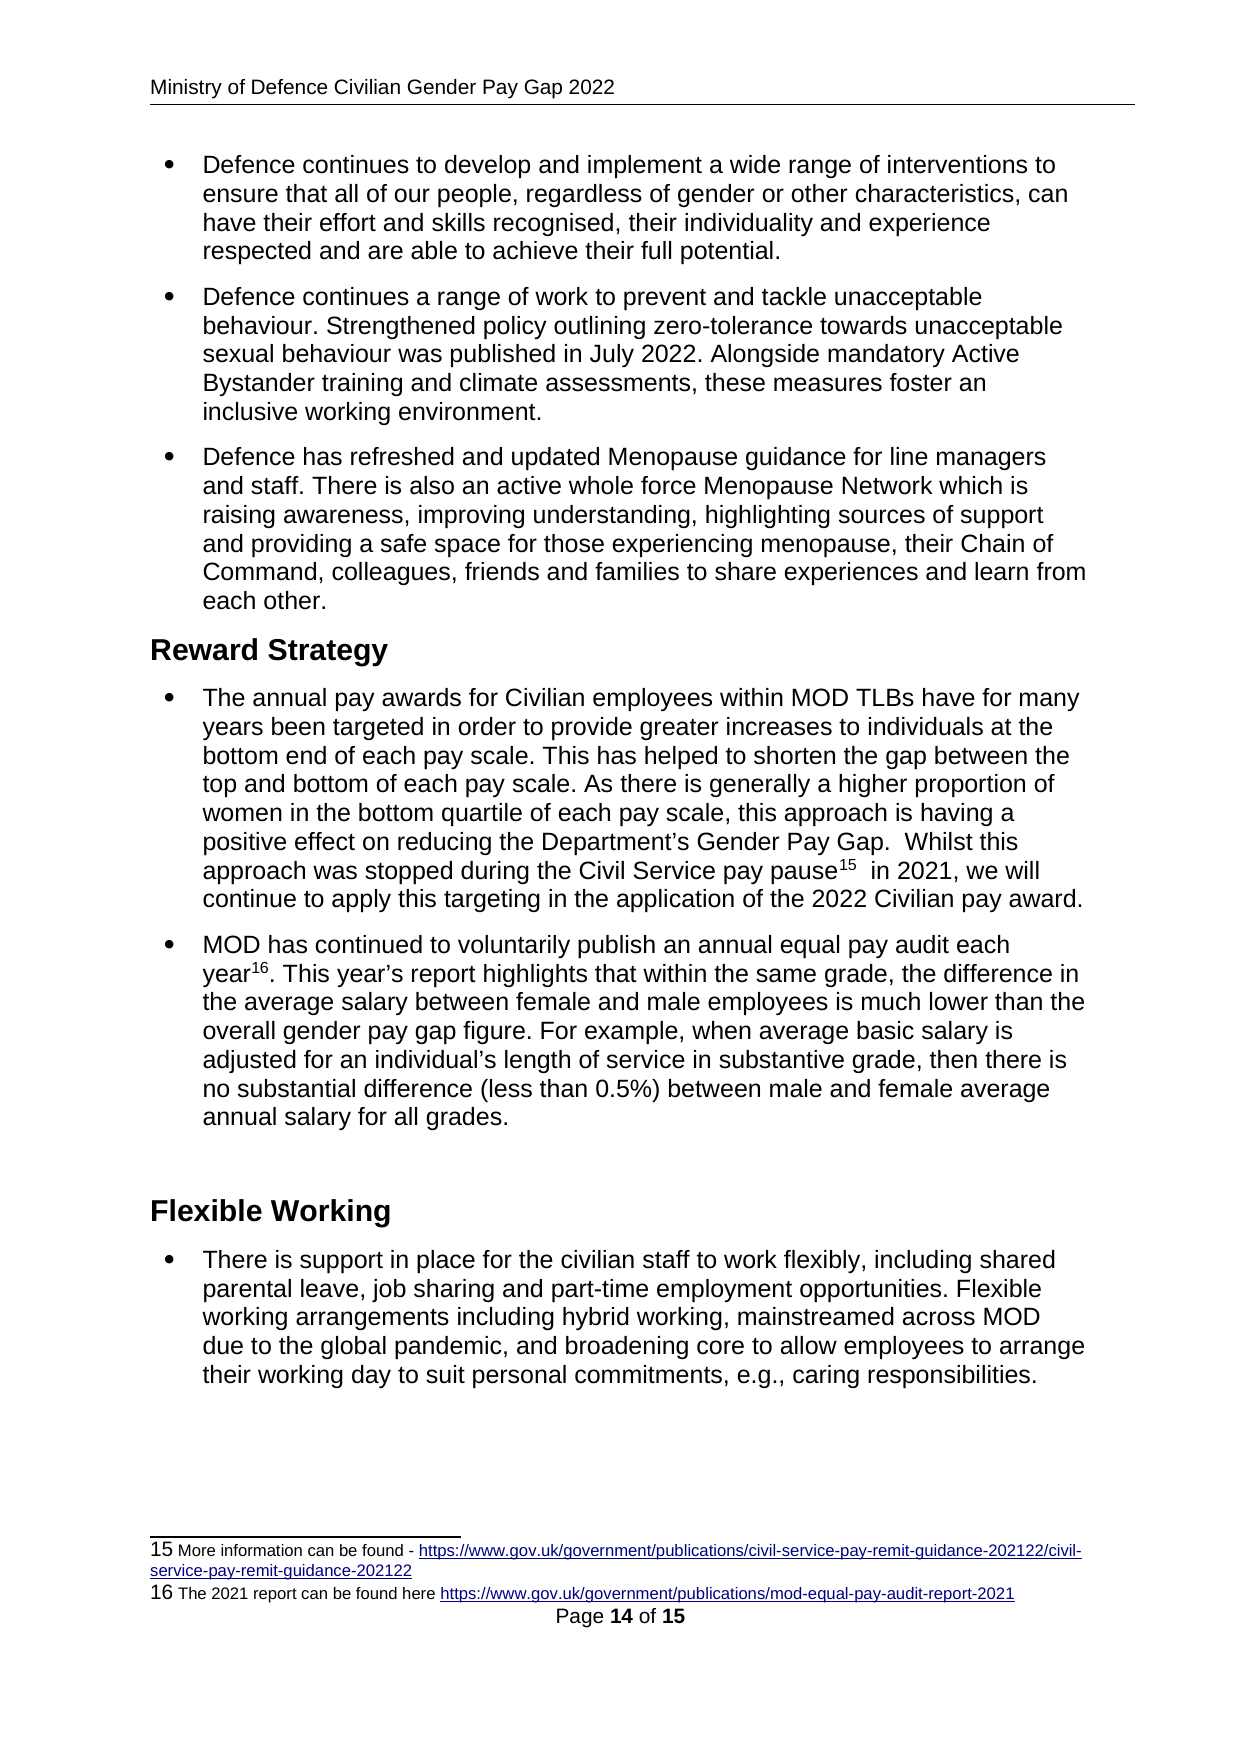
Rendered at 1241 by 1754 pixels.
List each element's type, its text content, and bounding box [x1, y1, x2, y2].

list There is support in place for the civilian staff to work flexibly, including shared parental leave, job sharing and part-time employment opportunities. Flexible working arrangements including hybrid working, mainstreamed across MOD due to the global pandemic, and broadening core to allow employees to arrange their working day to suit personal commitments, e.g., caring responsibilities. [165, 1245, 1090, 1388]
list The 2021 report can be found here https://www.gov.uk/government/publications/mod-equal-pay-audit-report-2021 [150, 1580, 1090, 1604]
list MOD has continued to voluntarily publish an annual equal pay audit each year. This year’s report highlights that within the same grade, the difference in the average salary between female and male employees is much lower than the overall gender pay gap figure. For example, when average basic salary is adjusted for an individual’s length of service in substantive grade, then there is no substantial difference (less than 0.5%) between male and female average annual salary for all grades. [165, 930, 1090, 1131]
list Defence continues to develop and implement a wide range of interventions to ensure that all of our people, regardless of gender or other characteristics, can have their effort and skills recognised, their individuality and experience respected and are able to achieve their full potential. [165, 150, 1090, 265]
list Defence has refreshed and updated Menopause guidance for line managers and staff. There is also an active whole force Menopause Network which is raising awareness, improving understanding, highlighting sources of support and providing a safe space for those experiencing menopause, their Chain of Command, colleagues, friends and families to share experiences and learn from each other. [165, 442, 1090, 615]
list The annual pay awards for Civilian employees within MOD TLBs have for many years been targeted in order to provide greater increases to individuals at the bottom end of each pay scale. This has helped to shorten the gap between the top and bottom of each pay scale. As there is generally a higher proportion of women in the bottom quartile of each pay scale, this approach is having a positive effect on reducing the Department’s Gender Pay Gap. Whilst this approach was stopped during the Civil Service pay pause in 2021, we will continue to apply this targeting in the application of the 2022 Civilian pay award. [165, 683, 1090, 913]
subtitle Reward Strategy [150, 632, 1090, 666]
subtitle Flexible Working [150, 1193, 1090, 1228]
list More information can be found - https://www.gov.uk/government/publications/civil-service-pay-remit-guidance-202122/civil-service-pay-remit-guidance-202122 [150, 1537, 1090, 1580]
list Defence continues a range of work to prevent and tackle unacceptable behaviour. Strengthened policy outlining zero-tolerance towards unacceptable sexual behaviour was published in July 2022. Alongside mandatory Active Bystander training and climate assessments, these measures foster an inclusive working environment. [165, 282, 1090, 426]
